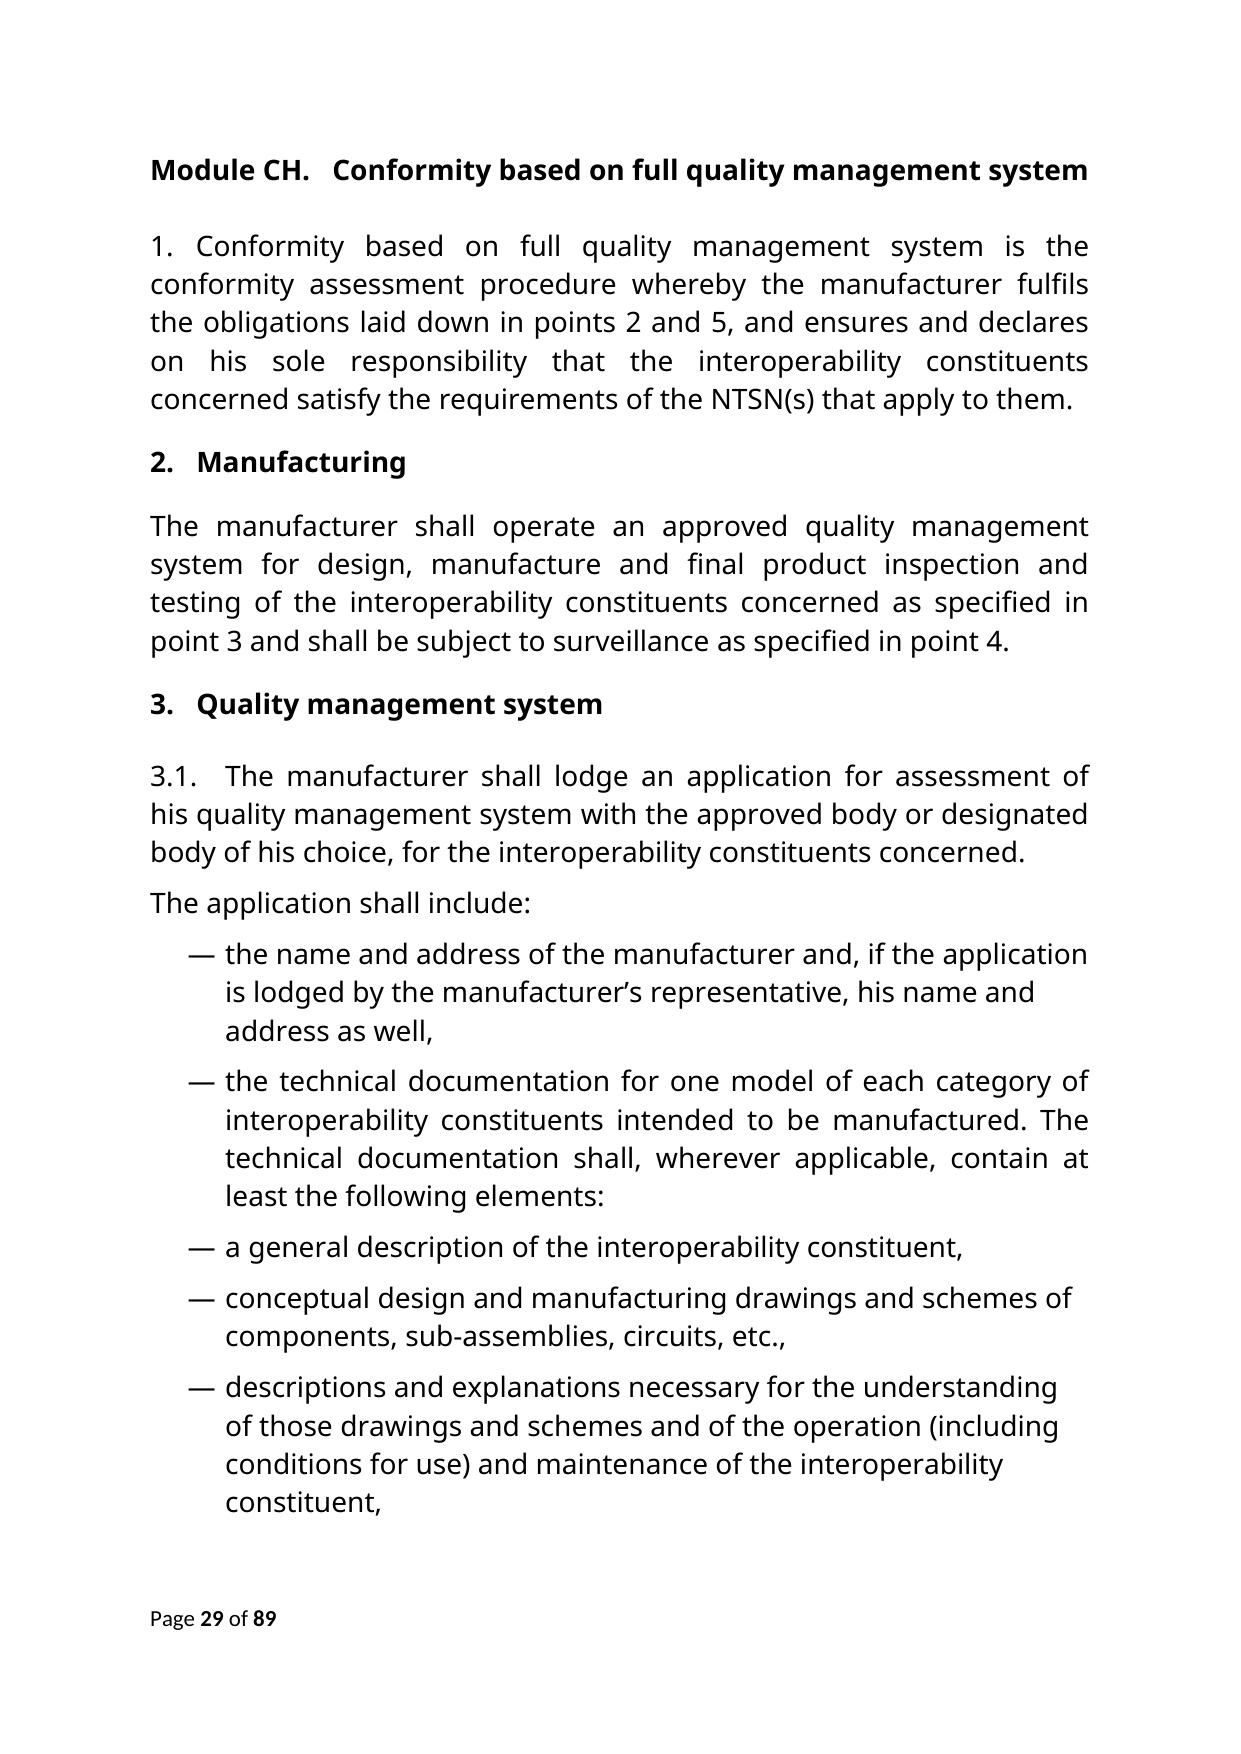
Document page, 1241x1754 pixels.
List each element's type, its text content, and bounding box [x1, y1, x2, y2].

subtitle Module CH. Conformity based on full quality management system [150, 150, 1090, 188]
list the name and address of the manufacturer and, if the application is lodged by the manufacturer’s representative, his name and address as well, [187, 934, 1090, 1049]
text 3. Quality management system [150, 684, 1090, 722]
list descriptions and explanations necessary for the understanding of those drawings and schemes and of the operation (including conditions for use) and maintenance of the interoperability constituent, [187, 1367, 1090, 1521]
text The application shall include: [150, 883, 1090, 922]
list conceptual design and manufacturing drawings and schemes of components, sub-assemblies, circuits, etc., [187, 1278, 1090, 1355]
list the technical documentation for one model of each category of interoperability constituents intended to be manufactured. The technical documentation shall, wherever applicable, contain at least the following elements: [187, 1062, 1090, 1215]
list a general description of the interoperability constituent, [187, 1227, 1090, 1266]
text 2. Manufacturing [150, 442, 1090, 481]
text The manufacturer shall operate an approved quality management system for design, manufacture and final product inspection and testing of the interoperability constituents concerned as specified in point 3 and shall be subject to surveillance as specified in point 4. [150, 506, 1090, 659]
text 1. Conformity based on full quality management system is the conformity assessment procedure whereby the manufacturer fulfils the obligations laid down in points 2 and 5, and ensures and declares on his sole responsibility that the interoperability constituents concerned satisfy the requirements of the NTSN(s) that apply to them. [150, 226, 1090, 417]
text 3.1. The manufacturer shall lodge an application for assessment of his quality management system with the approved body or designated body of his choice, for the interoperability constituents concerned. [150, 756, 1090, 871]
